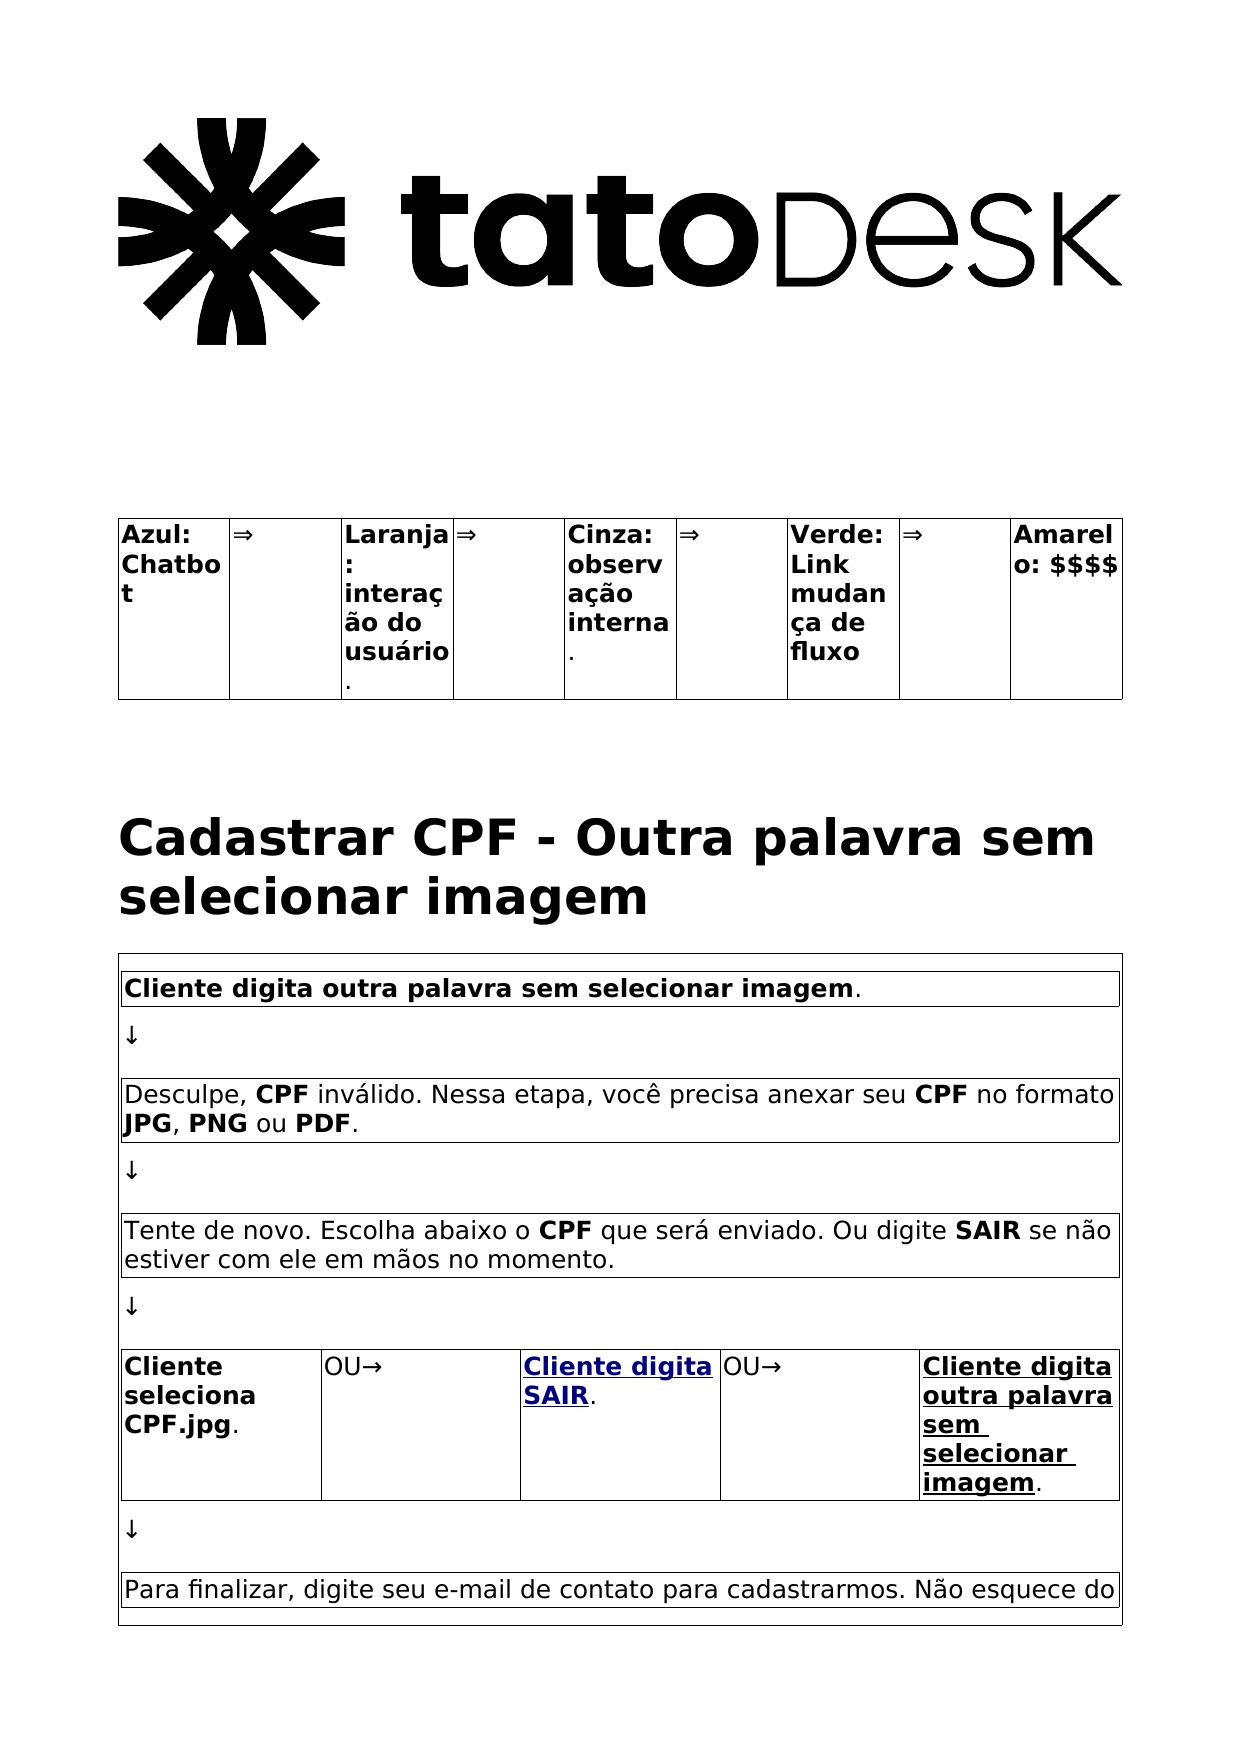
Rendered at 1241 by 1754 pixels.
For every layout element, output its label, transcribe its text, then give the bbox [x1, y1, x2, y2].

table_header Cliente digita outra palavra sem selecionar imagem. [920, 1350, 1119, 1500]
table_header ⇒ [230, 519, 341, 699]
table_header ⇒ [900, 519, 1010, 699]
table_header Verde: Link mudança de fluxo [788, 519, 899, 699]
table_header OU→ [721, 1350, 919, 1500]
table_header ⇒ [454, 519, 564, 699]
table_header Cinza: observação interna. [565, 519, 676, 699]
picture [118, 118, 1123, 345]
table_header Desculpe, CPF inválido. Nessa etapa, você precisa anexar seu CPF no formato JPG, PNG ou PDF. [122, 1079, 1119, 1142]
table_header ↓ ↓ ↓ ↓ [119, 954, 1122, 1625]
table_header Amarelo: $$$$ [1011, 519, 1122, 699]
table_header ⇒ [677, 519, 787, 699]
table_header Cliente digita SAIR. [521, 1350, 720, 1500]
table_header Cliente digita outra palavra sem selecionar imagem. [122, 972, 1119, 1006]
table_header Laranja: interação do usuário. [342, 519, 453, 699]
table_header Cliente seleciona CPF.jpg. [122, 1350, 321, 1500]
table_header Tente de novo. Escolha abaixo o CPF que será enviado. Ou digite SAIR se não estiver com ele em mãos no momento. [122, 1214, 1119, 1277]
table_header Para finalizar, digite seu e-mail de contato para cadastrarmos. Não esquece do [122, 1573, 1119, 1607]
table_header Azul: Chatbot [119, 519, 229, 699]
table_header OU→ [322, 1350, 520, 1500]
subtitle Cadastrar CPF - Outra palavra sem selecionar imagem [118, 809, 1122, 926]
